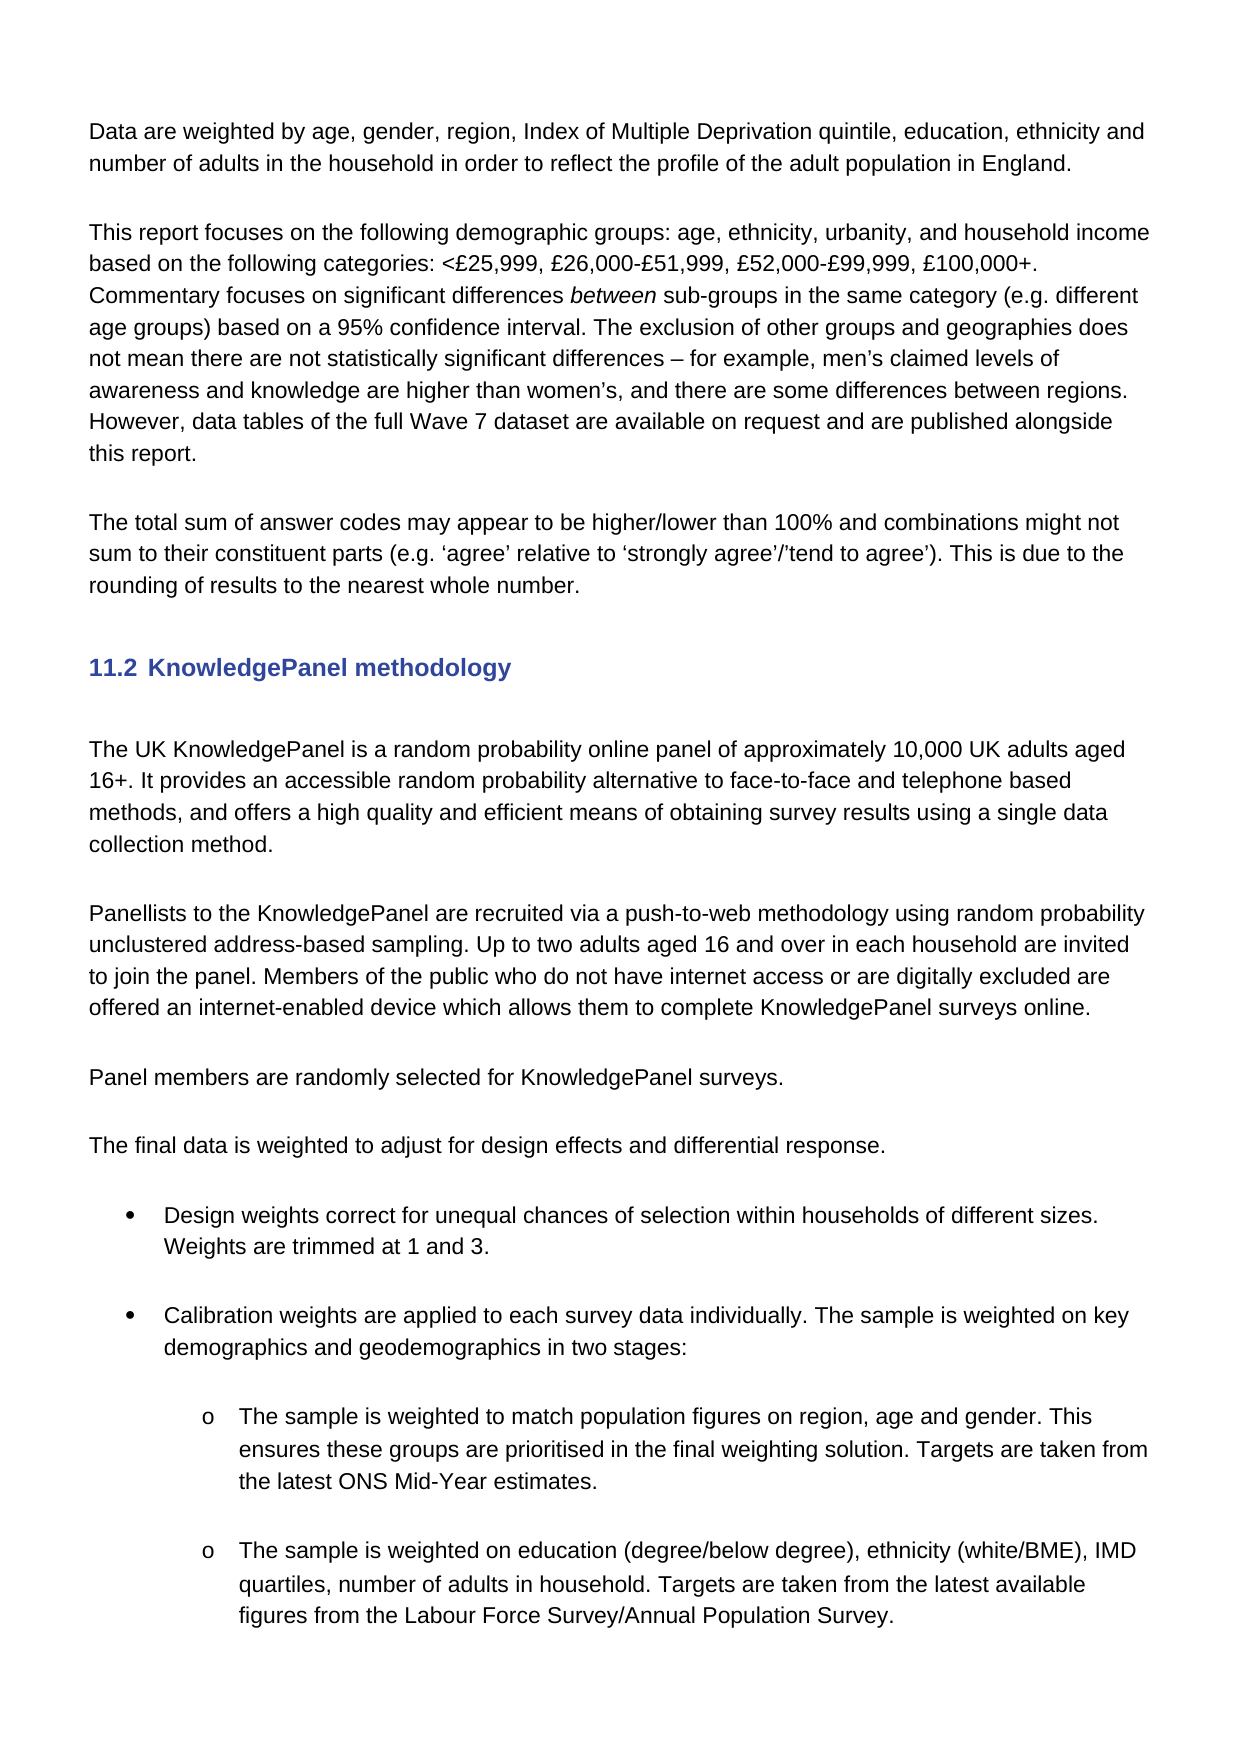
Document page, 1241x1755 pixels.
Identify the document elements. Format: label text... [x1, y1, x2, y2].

text Panellists to the KnowledgePanel are recruited via a push-to-web methodology using random probability unclustered address-based sampling. Up to two adults aged 16 and over in each household are invited to join the panel. Members of the public who do not have internet access or are digitally excluded are offered an internet-enabled device which allows them to complete KnowledgePanel surveys online. ​ [89, 900, 1152, 1021]
list Design weights correct for unequal chances of selection within households of different sizes. Weights are trimmed at 1 and 3. ​ [126, 1202, 1152, 1259]
list Calibration weights are applied to each survey data individually. The sample is weighted on key demographics and geodemographics in two stages:​ [126, 1302, 1152, 1360]
list The sample is weighted to match population figures on region, age and gender. This ensures these groups are prioritised in the final weighting solution. Targets are taken from the latest ONS Mid-Year estimates. ​ [201, 1403, 1152, 1494]
text Data are weighted by age, gender, region, Index of Multiple Deprivation quintile, education, ethnicity and number of adults in the household in order to reflect the profile of the adult population in England. [89, 118, 1152, 176]
text The UK KnowledgePanel is a random probability online panel of approximately 10,000 UK adults aged 16+. It provides an accessible random probability alternative to face-to-face and telephone based methods, and offers a high quality and efficient means of obtaining survey results using a single data collection method.​ [89, 736, 1152, 857]
text This report focuses on the following demographic groups: age, ethnicity, urbanity, and household income based on the following categories: <£25,999, £26,000-£51,999, £52,000-£99,999, £100,000+. Commentary focuses on significant differences between sub-groups in the same category (e.g. different age groups) based on a 95% confidence interval. The exclusion of other groups and geographies does not mean there are not statistically significant differences – for example, men’s claimed levels of awareness and knowledge are higher than women’s, and there are some differences between regions. However, data tables of the full Wave 7 dataset are available on request and are published alongside this report. [89, 219, 1152, 466]
list The sample is weighted on education (degree/below degree), ethnicity (white/BME), IMD quartiles, number of adults in household. Targets are taken from the latest available figures from the Labour Force Survey/Annual Population Survey. ​ [201, 1537, 1152, 1628]
text The final data is weighted to adjust for design effects and differential response. ​ [89, 1132, 1152, 1159]
text Panel members are randomly selected for KnowledgePanel surveys. ​ [89, 1063, 1152, 1090]
text The total sum of answer codes may appear to be higher/lower than 100% and combinations might not sum to their constituent parts (e.g. ‘agree’ relative to ‘strongly agree’/’tend to agree’). This is due to the rounding of results to the nearest whole number. [89, 509, 1152, 598]
subtitle KnowledgePanel methodology [89, 653, 1152, 711]
